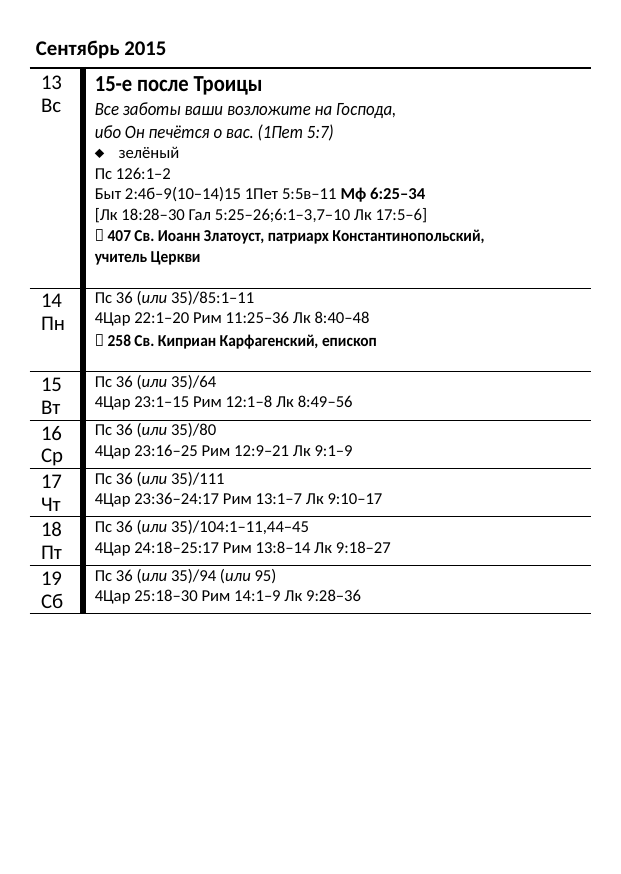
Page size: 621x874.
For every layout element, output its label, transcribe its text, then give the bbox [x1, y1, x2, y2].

table_cell 15 Вт [30, 372, 80, 419]
table_cell Пс 36 (или 35)/64 4Цар 23:1–15 Рим 12:1–8 Лк 8:49–56 [86, 372, 591, 419]
table_cell Пс 36 (или 35)/111 4Цар 23:36–24:17 Рим 13:1–7 Лк 9:10–17 [86, 469, 591, 516]
table_cell Пс 36 (или 35)/85:1–11 4Цар 22:1–20 Рим 11:25–36 Лк 8:40–48  258 Св. Киприан Карфагенский, епископ [86, 289, 591, 371]
table_cell 18 Пт [30, 517, 80, 565]
table_cell 17 Чт [30, 469, 80, 516]
table_cell 15-е после Троицы Все заботы ваши возложите на Господа, ибо Он печётся о вас. (1Пет 5:7) зелёный Пс 126:1–2 Быт 2:4б–9(10–14)15 1Пет 5:5в–11 Мф 6:25–34 [Лк 18:28–30 Гал 5:25–26;6:1–3,7–10 Лк 17:5–6]  407 Св. Иоанн Златоуст, патриарх Константинопольский, учитель Церкви [86, 69, 591, 287]
table_cell Пс 36 (или 35)/94 (или 95) 4Цар 25:18–30 Рим 14:1–9 Лк 9:28–36 [86, 566, 591, 613]
table_cell 13 Вс [30, 69, 80, 287]
table_cell 19 Сб [30, 566, 80, 613]
table_cell 14 Пн [30, 289, 80, 371]
table_cell Пс 36 (или 35)/104:1–11,44–45 4Цар 24:18–25:17 Рим 13:8–14 Лк 9:18–27 [86, 517, 591, 565]
table_cell Пс 36 (или 35)/80 4Цар 23:16–25 Рим 12:9–21 Лк 9:1–9 [86, 421, 591, 468]
table_header Сентябрь 2015 [30, 30, 591, 67]
table_cell 16 Ср [30, 421, 80, 468]
